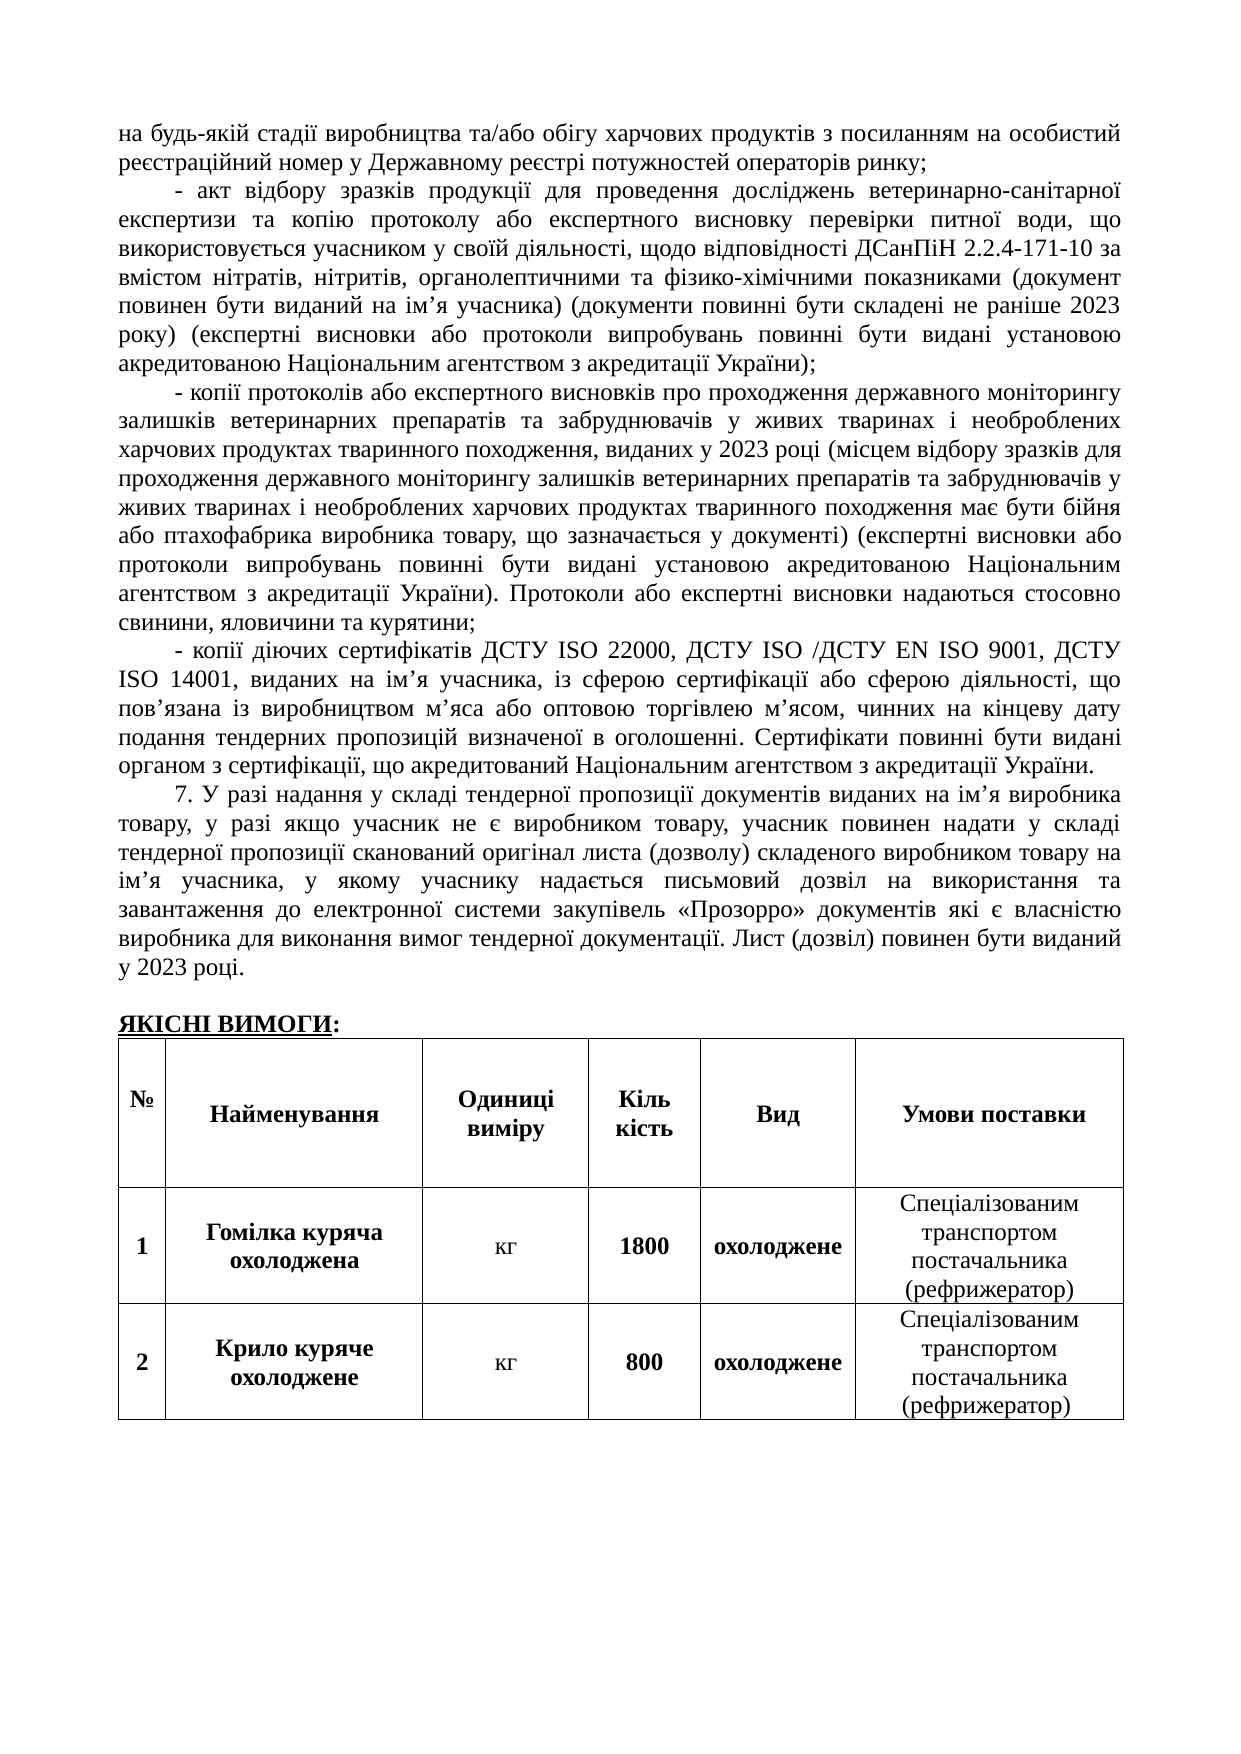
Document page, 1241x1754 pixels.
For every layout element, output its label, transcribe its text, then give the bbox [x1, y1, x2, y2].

table_cell 800 [589, 1304, 700, 1419]
table_cell Гомілка куряча охолоджена [166, 1188, 422, 1303]
table_header Одиниці виміру [423, 1039, 588, 1187]
table_cell Крило куряче охолоджене [166, 1304, 422, 1419]
text - копії діючих сертифікатів ДСТУ ISO 22000, ДСТУ ISO /ДСТУ EN ISO 9001, ДСТУ ISO 14001, виданих на ім’я учасника, із сферою сертифікації або сферою діяльності, що пов’язана із виробництвом м’яса або оптовою торгівлею м’ясом, чинних на кінцеву дату подання тендерних пропозицій визначеної в оголошенні. Сертифікати повинні бути видані органом з сертифікації, що акредитований Національним агентством з акредитації України. [118, 636, 1122, 779]
text - акт відбору зразків продукції для проведення досліджень ветеринарно-санітарної експертизи та копію протоколу або експертного висновку перевірки питної води, що використовується учасником у своїй діяльності, щодо відповідності ДСанПіН 2.2.4-171-10 за вмістом нітратів, нітритів, органолептичними та фізико-хімічними показниками (документ повинен бути виданий на ім’я учасника) (документи повинні бути складені не раніше 2023 року) (експертні висновки або протоколи випробувань повинні бути видані установою акредитованою Національним агентством з акредитації України); [118, 176, 1122, 377]
table_header № [119, 1039, 165, 1187]
table_header Вид [701, 1039, 855, 1187]
table_cell кг [423, 1188, 588, 1303]
text ЯКІСНІ ВИМОГИ: [118, 1009, 1122, 1038]
table_cell 1800 [589, 1188, 700, 1303]
table_cell 1 [119, 1188, 165, 1303]
table_cell Спеціалізованим транспортом постачальника (рефрижератор) [856, 1304, 1123, 1419]
table_cell Спеціалізованим транспортом постачальника (рефрижератор) [856, 1188, 1123, 1303]
text 7. У разі надання у складі тендерної пропозиції документів виданих на ім’я виробника товару, у разі якщо учасник не є виробником товару, учасник повинен надати у складі тендерної пропозиції сканований оригінал листа (дозволу) складеного виробником товару на ім’я учасника, у якому учаснику надається письмовий дозвіл на використання та завантаження до електронної системи закупівель «Прозорро» документів які є власністю виробника для виконання вимог тендерної документації. Лист (дозвіл) повинен бути виданий у 2023 році. [118, 779, 1122, 981]
table_cell 2 [119, 1304, 165, 1419]
table_cell кг [423, 1304, 588, 1419]
table_cell охолоджене [701, 1188, 855, 1303]
table_header Умови поставки [856, 1039, 1123, 1187]
table_header Найменування [166, 1039, 422, 1187]
text на будь-якій стадії виробництва та/або обігу харчових продуктів з посиланням на особистий реєстраційний номер у Державному реєстрі потужностей операторів ринку; [118, 118, 1122, 176]
table_cell охолоджене [701, 1304, 855, 1419]
text - копії протоколів або експертного висновків про проходження державного моніторингу залишків ветеринарних препаратів та забруднювачів у живих тваринах і необроблених харчових продуктах тваринного походження, виданих у 2023 році (місцем відбору зразків для проходження державного моніторингу залишків ветеринарних препаратів та забруднювачів у живих тваринах і необроблених харчових продуктах тваринного походження має бути бійня або птахофабрика виробника товару, що зазначається у документі) (експертні висновки або протоколи випробувань повинні бути видані установою акредитованою Національним агентством з акредитації України). Протоколи або експертні висновки надаються стосовно свинини, яловичини та курятини; [118, 377, 1122, 636]
table_header Кількість [589, 1039, 700, 1187]
